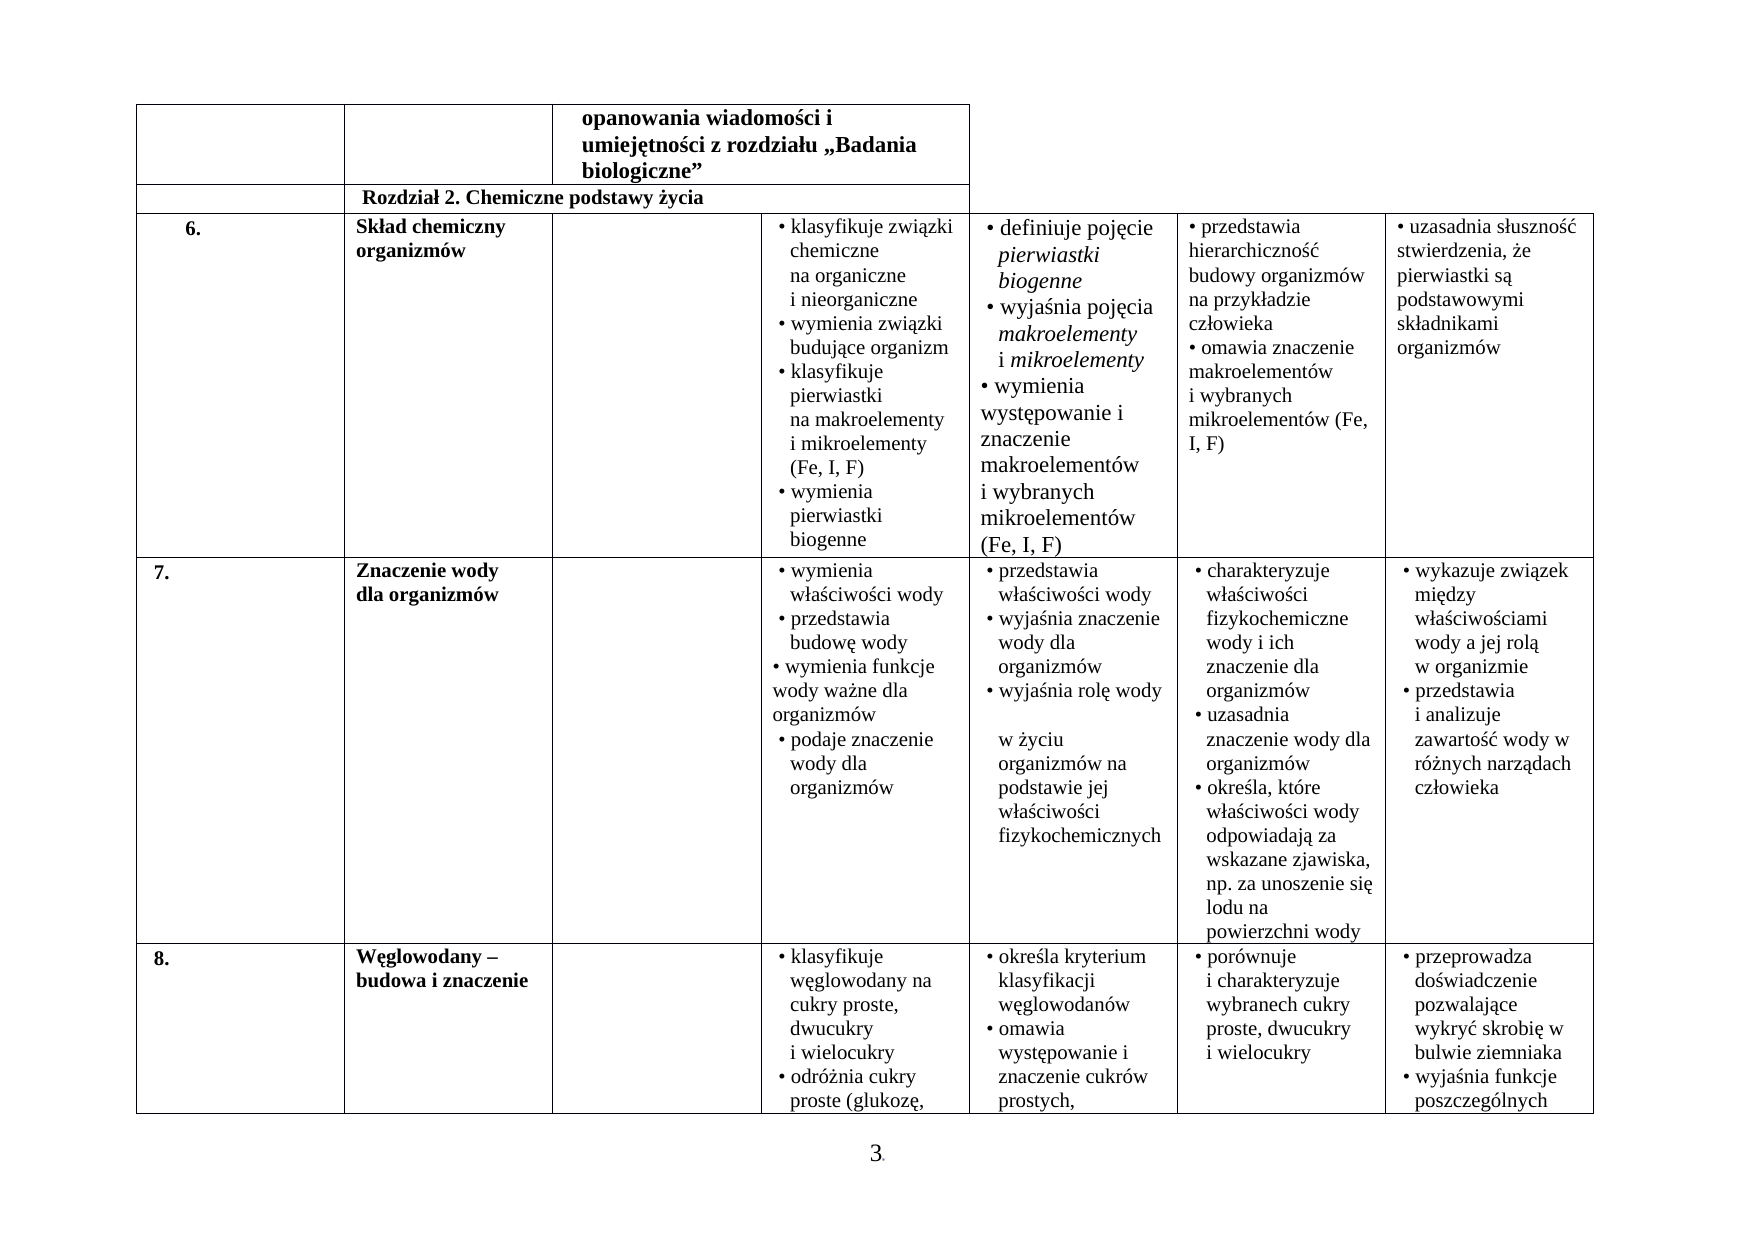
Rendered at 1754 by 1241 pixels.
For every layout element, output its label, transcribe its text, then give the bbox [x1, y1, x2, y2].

table_cell • wykazuje związek między właściwościami wody a jej rolą w organizmie • przedstawia i analizuje zawartość wody w różnych narządach człowieka [1386, 558, 1593, 943]
table_cell [137, 185, 344, 213]
table_cell • przeprowadza doświadczenie pozwalające wykryć skrobię w bulwie ziemniaka • wyjaśnia funkcje poszczególnych [1386, 944, 1593, 1112]
table_cell [345, 105, 552, 183]
table_cell opanowania wiadomości i umiejętności z rozdziału „Badania biologiczne” [553, 105, 969, 183]
table_cell Znaczenie wody dla organizmów [345, 558, 552, 943]
table_cell [553, 944, 761, 1112]
table_cell • porównuje i charakteryzuje wybranech cukry proste, dwucukry i wielocukry [1178, 944, 1385, 1112]
table_cell • klasyfikuje węglowodany na cukry proste, dwucukry i wielocukry • odróżnia cukry proste (glukozę, [762, 944, 969, 1112]
table_cell • przedstawia hierarchiczność budowy organizmów na przykładzie człowieka • omawia znaczenie makroelementów i wybranych mikroelementów (Fe, I, F) [1178, 214, 1385, 557]
table_cell • klasyfikuje związki chemiczne na organiczne i nieorganiczne • wymienia związki budujące organizm • klasyfikuje pierwiastki na makroelementy i mikroelementy (Fe, I, F) • wymienia pierwiastki biogenne [762, 214, 969, 557]
table_cell • definiuje pojęcie pierwiastki biogenne • wyjaśnia pojęcia makroelementy i mikroelementy • wymienia występowanie i znaczenie makroelementów i wybranych mikroelementów (Fe, I, F) [970, 214, 1177, 557]
table_cell Węglowodany – budowa i znaczenie [345, 944, 552, 1112]
table_cell • uzasadnia słuszność stwierdzenia, że pierwiastki są podstawowymi składnikami organizmów [1386, 214, 1593, 557]
table_cell [137, 944, 344, 1112]
table_cell [137, 558, 344, 943]
table_cell [137, 105, 344, 183]
table_cell • charakteryzuje właściwości fizykochemiczne wody i ich znaczenie dla organizmów • uzasadnia znaczenie wody dla organizmów • określa, które właściwości wody odpowiadają za wskazane zjawiska, np. za unoszenie się lodu na powierzchni wody [1178, 558, 1385, 943]
table_cell [137, 214, 344, 557]
table_cell • określa kryterium klasyfikacji węglowodanów • omawia występowanie i znaczenie cukrów prostych, [970, 944, 1177, 1112]
table_cell Skład chemiczny organizmów [345, 214, 552, 557]
table_cell • przedstawia właściwości wody • wyjaśnia znaczenie wody dla organizmów • wyjaśnia rolę wody w życiu organizmów na podstawie jej właściwości fizykochemicznych [970, 558, 1177, 943]
table_cell Rozdział 2. Chemiczne podstawy życia [345, 185, 969, 213]
table_cell [553, 558, 761, 943]
table_cell [553, 214, 761, 557]
table_cell • wymienia właściwości wody • przedstawia budowę wody • wymienia funkcje wody ważne dla organizmów • podaje znaczenie wody dla organizmów [762, 558, 969, 943]
